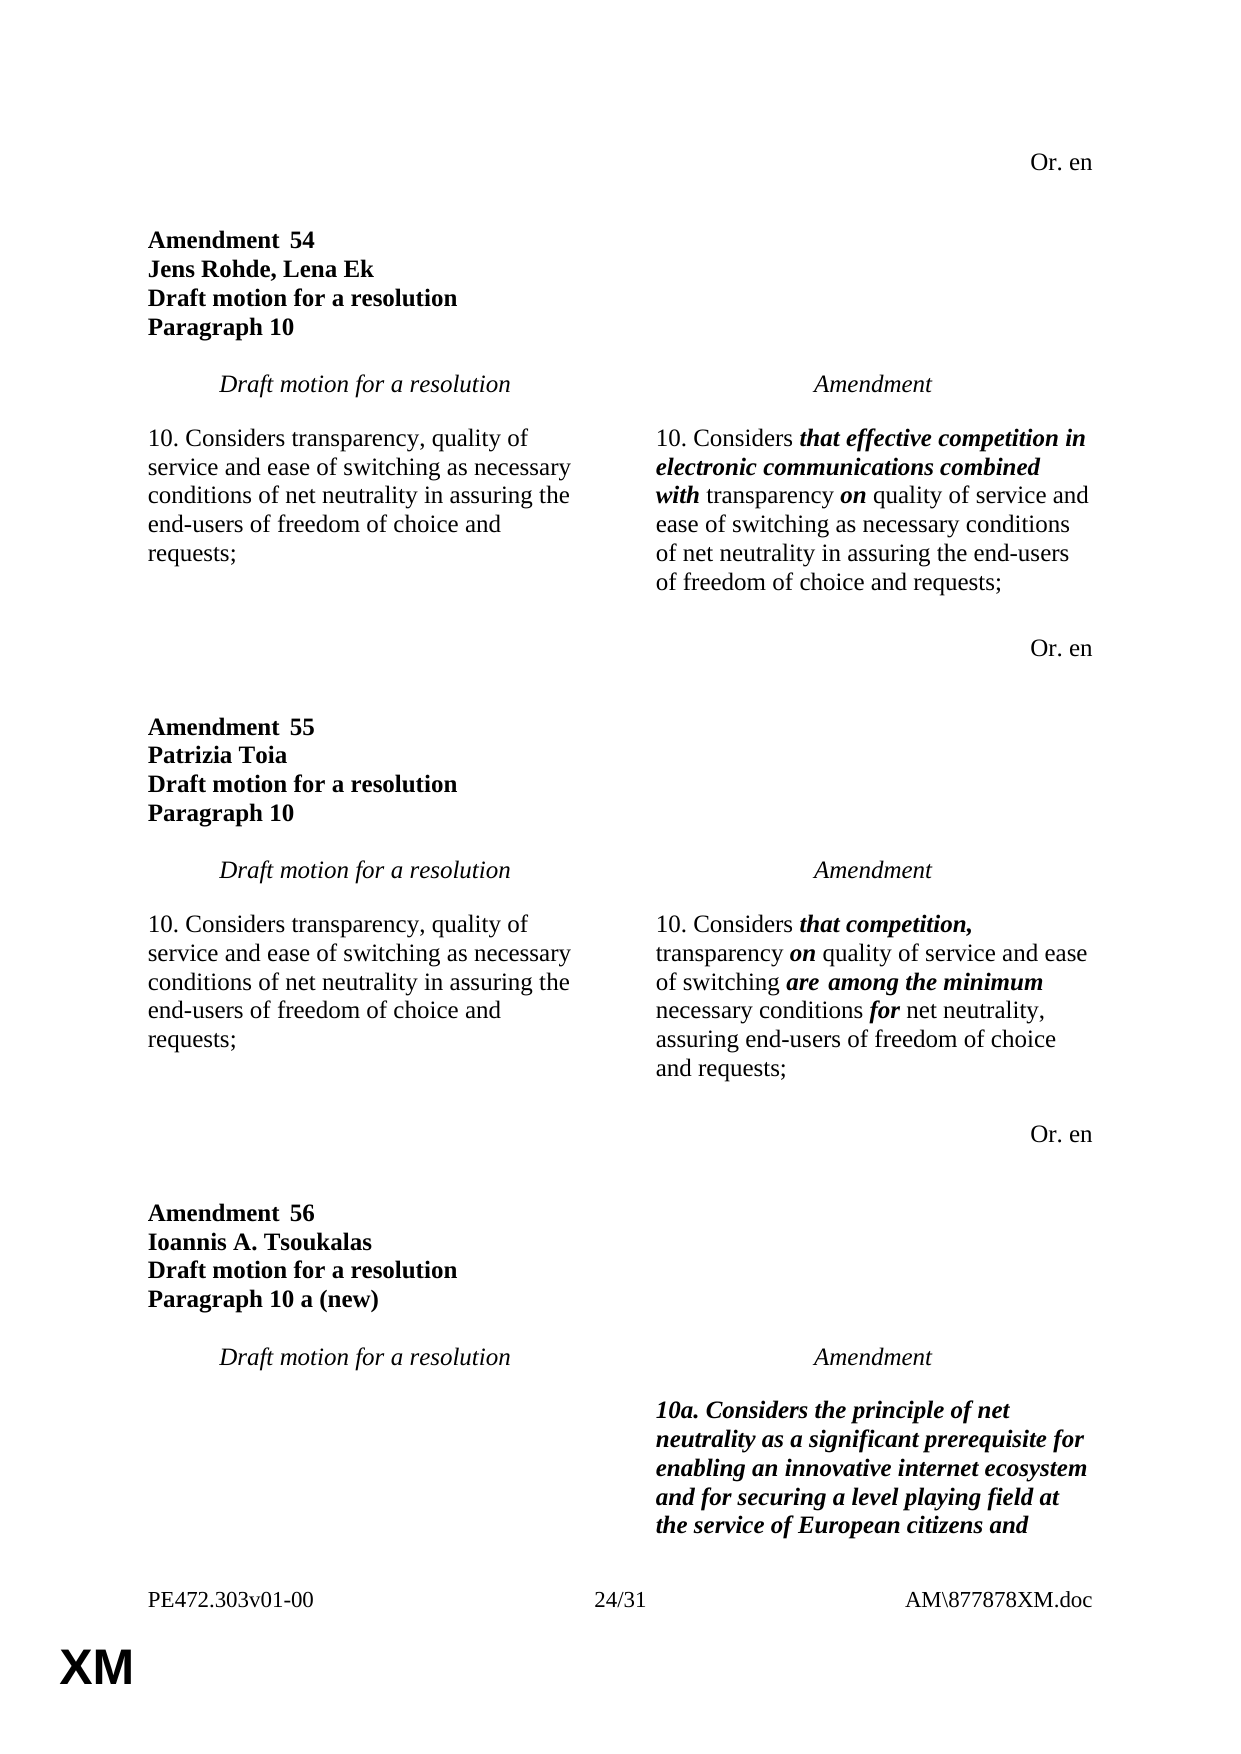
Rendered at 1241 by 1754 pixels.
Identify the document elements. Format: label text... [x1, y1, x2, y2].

table_header [112, 827, 1128, 856]
text <Amend>Amendment <NumAm>55</NumAm> [148, 712, 1092, 741]
table_cell 10a. Considers the principle of net neutrality as a significant prerequisite for enabling an innovative internet ecosystem and for securing a level playing field at the service of European citizens and [620, 1396, 1128, 1539]
text <DocAmend>Draft motion for a resolution</DocAmend> [148, 769, 1092, 798]
table_cell Draft motion for a resolution [112, 1342, 620, 1396]
table_cell Amendment [620, 856, 1128, 909]
text <DocAmend>Draft motion for a resolution</DocAmend> [148, 283, 1092, 312]
text <Article>Paragraph 10</Article> [148, 798, 1092, 827]
text <RepeatBlock-By><Members>Jens Rohde, Lena Ek</Members> [148, 254, 1092, 283]
text <Amend>Amendment <NumAm>56</NumAm> [148, 1198, 1092, 1227]
text <RepeatBlock-By><Members>Patrizia Toia</Members> [148, 741, 1092, 769]
table_cell Amendment [620, 369, 1128, 423]
table_cell Draft motion for a resolution [112, 369, 620, 423]
table_cell 10. Considers transparency, quality of service and ease of switching as necessary conditions of net neutrality in assuring the end-users of freedom of choice and requests; [112, 909, 620, 1094]
text <Amend>Amendment <NumAm>54</NumAm> [148, 226, 1092, 254]
text <Article>Paragraph 10 a (new)</Article> [148, 1284, 1092, 1313]
table_cell 10. Considers transparency, quality of service and ease of switching as necessary conditions of net neutrality in assuring the end-users of freedom of choice and requests; [112, 423, 620, 608]
table_cell [112, 1396, 620, 1539]
table_cell Amendment [620, 1342, 1128, 1396]
table_header [112, 341, 1128, 369]
text <RepeatBlock-By><Members>Ioannis A. Tsoukalas</Members> [148, 1227, 1092, 1256]
table_header [112, 1313, 1128, 1342]
text <DocAmend>Draft motion for a resolution</DocAmend> [148, 1256, 1092, 1284]
table_cell 10. Considers that competition, transparency on quality of service and ease of switching are among the minimum necessary conditions for net neutrality, assuring end-users of freedom of choice and requests; [620, 909, 1128, 1094]
table_cell 10. Considers that effective competition in electronic communications combined with transparency on quality of service and ease of switching as necessary conditions of net neutrality in assuring the end-users of freedom of choice and requests; [620, 423, 1128, 608]
text Or. <Original>{EN}en</Original> [148, 147, 1092, 176]
text Or. <Original>{EN}en</Original> [148, 633, 1092, 662]
text Or. <Original>{EN}en</Original> [148, 1119, 1092, 1148]
text <Article>Paragraph 10</Article> [148, 312, 1092, 341]
table_cell Draft motion for a resolution [112, 856, 620, 909]
